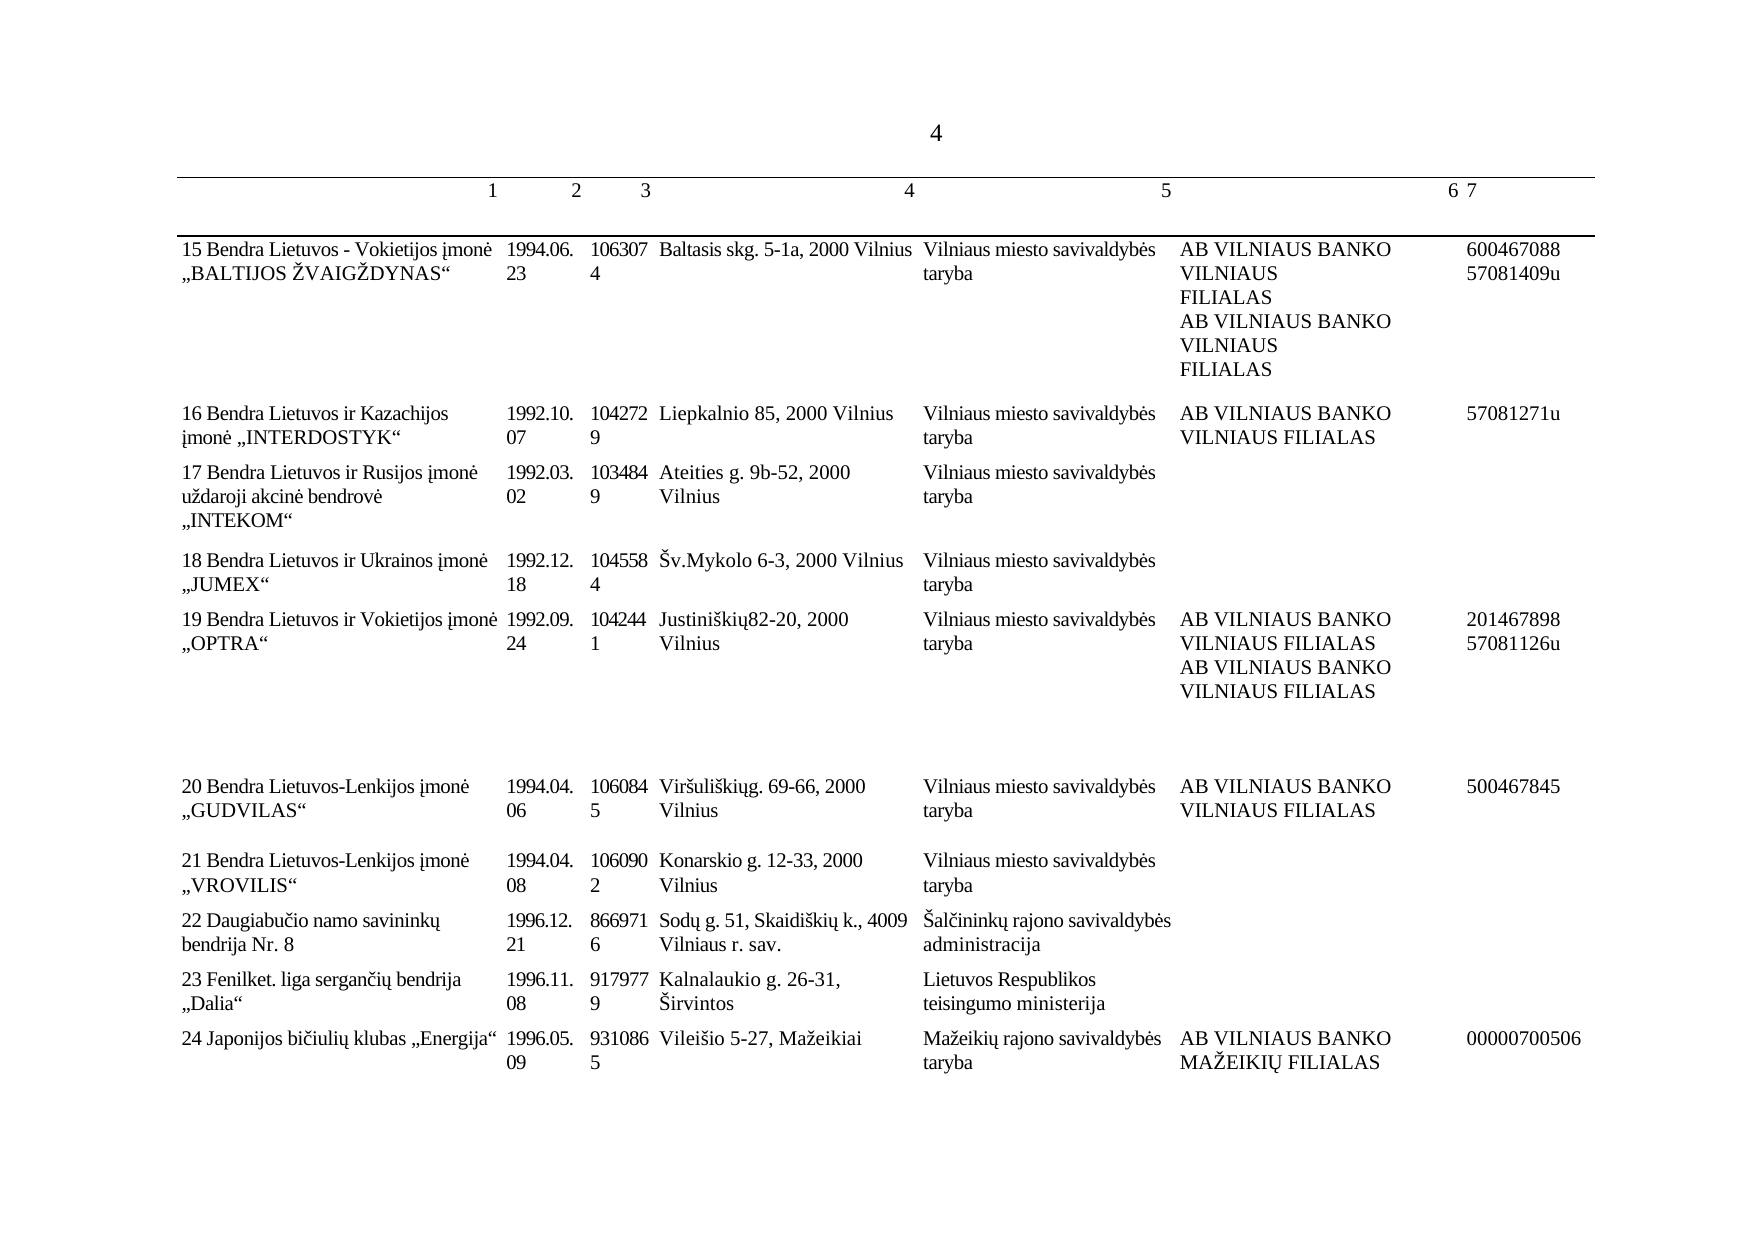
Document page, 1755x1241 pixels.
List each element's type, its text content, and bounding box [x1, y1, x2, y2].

table_cell [1462, 849, 1595, 907]
table_header 1 [177, 178, 502, 235]
table_cell 57081271u [1462, 401, 1595, 460]
table_cell [1462, 548, 1595, 607]
table_cell AB VILNIAUS BANKO MAŽEIKIŲ FILIALAS [1175, 1026, 1462, 1085]
table_cell 24 Japonijos bičiulių klubas „Energija“ [177, 1026, 502, 1085]
table_cell Vilniaus miesto savivaldybės taryba [919, 607, 1175, 774]
table_cell 201467898 57081126u [1462, 607, 1595, 774]
table_cell 8669716 [586, 908, 655, 967]
table_cell 23 Fenilket. liga sergančių bendrija „Dalia“ [177, 967, 502, 1026]
table_cell 1992.10.07 [502, 401, 586, 460]
table_cell Vileišio 5-27, Mažeikiai [655, 1026, 919, 1085]
table_cell AB VILNIAUS BANKO VILNIAUS FILIALAS AB VILNIAUS BANKO VILNIAUS FILIALAS [1175, 607, 1462, 774]
table_cell Vilniaus miesto savivaldybės taryba [919, 401, 1175, 460]
table_cell Mažeikių rajono savivaldybės taryba [919, 1026, 1175, 1085]
table_cell Viršuliškiųg. 69-66, 2000 Vilnius [655, 774, 919, 848]
table_cell Vilniaus miesto savivaldybės taryba [919, 548, 1175, 607]
table_cell 1996.05.09 [502, 1026, 586, 1085]
table_cell Sodų g. 51, Skaidiškių k., 4009 Vilniaus r. sav. [655, 908, 919, 967]
table_cell AB VILNIAUS BANKO VILNIAUS FILIALAS [1175, 774, 1462, 848]
table_cell 1992.12.18 [502, 548, 586, 607]
table_cell Šv.Mykolo 6-3, 2000 Vilnius [655, 548, 919, 607]
table_cell 1994.04.06 [502, 774, 586, 848]
table_cell Vilniaus miesto savivaldybės taryba [919, 237, 1175, 401]
table_cell Šalčininkų rajono savivaldybės administracija [919, 908, 1175, 967]
table_cell Justiniškių82-20, 2000 Vilnius [655, 607, 919, 774]
table_cell 20 Bendra Lietuvos-Lenkijos įmonė „GUDVILAS“ [177, 774, 502, 848]
table_cell 1996.12.21 [502, 908, 586, 967]
table_cell 1034849 [586, 460, 655, 548]
table_cell 1060902 [586, 849, 655, 907]
table_cell 1042441 [586, 607, 655, 774]
table_cell Vilniaus miesto savivaldybės taryba [919, 849, 1175, 907]
table_cell [1462, 908, 1595, 967]
table_cell 1060845 [586, 774, 655, 848]
table_cell 16 Bendra Lietuvos ir Kazachijos įmonė „INTERDOSTYK“ [177, 401, 502, 460]
table_header 5 [919, 178, 1175, 235]
table_header 2 [502, 178, 586, 235]
table_cell 9179779 [586, 967, 655, 1026]
table_cell 9310865 [586, 1026, 655, 1085]
table_cell 17 Bendra Lietuvos ir Rusijos įmonė uždaroji akcinė bendrovė „INTEKOM“ [177, 460, 502, 548]
table_cell [1175, 460, 1462, 548]
table_cell [1175, 908, 1462, 967]
table_cell Konarskio g. 12-33, 2000 Vilnius [655, 849, 919, 907]
table_cell Kalnalaukio g. 26-31, Širvintos [655, 967, 919, 1026]
table_cell [1175, 967, 1462, 1026]
table_cell [1175, 849, 1462, 907]
table_cell AB VILNIAUS BANKO VILNIAUS FILIALAS AB VILNIAUS BANKO VILNIAUS FILIALAS [1175, 237, 1462, 401]
table_cell 21 Bendra Lietuvos-Lenkijos įmonė „VROVILIS“ [177, 849, 502, 907]
table_cell 1992.03.02 [502, 460, 586, 548]
table_cell 1045584 [586, 548, 655, 607]
table_cell 1996.11.08 [502, 967, 586, 1026]
table_cell Lietuvos Respublikos teisingumo ministerija [919, 967, 1175, 1026]
table_header 6 [1175, 178, 1462, 235]
table_header 3 [586, 178, 655, 235]
table_cell 19 Bendra Lietuvos ir Vokietijos įmonė „OPTRA“ [177, 607, 502, 774]
table_cell 15 Bendra Lietuvos - Vokietijos įmonė „BALTIJOS ŽVAIGŽDYNAS“ [177, 237, 502, 401]
table_cell 1994.06.23 [502, 237, 586, 401]
table_cell 1042729 [586, 401, 655, 460]
table_header 4 [655, 178, 919, 235]
table_cell [1462, 967, 1595, 1026]
table_cell Baltasis skg. 5-1a, 2000 Vilnius [655, 237, 919, 401]
table_cell 18 Bendra Lietuvos ir Ukrainos įmonė „JUMEX“ [177, 548, 502, 607]
table_cell Vilniaus miesto savivaldybės taryba [919, 460, 1175, 548]
table_cell 1994.04.08 [502, 849, 586, 907]
table_cell AB VILNIAUS BANKO VILNIAUS FILIALAS [1175, 401, 1462, 460]
table_cell Liepkalnio 85, 2000 Vilnius [655, 401, 919, 460]
table_cell [1175, 548, 1462, 607]
table_cell [1462, 460, 1595, 548]
table_cell Ateities g. 9b-52, 2000 Vilnius [655, 460, 919, 548]
table_cell 1063074 [586, 237, 655, 401]
table_cell Vilniaus miesto savivaldybės taryba [919, 774, 1175, 848]
table_cell 00000700506 [1462, 1026, 1595, 1085]
table_header 7 [1462, 178, 1595, 235]
table_cell 22 Daugiabučio namo savininkų bendrija Nr. 8 [177, 908, 502, 967]
table_cell 500467845 [1462, 774, 1595, 848]
table_cell 1992.09.24 [502, 607, 586, 774]
table_cell 600467088 57081409u [1462, 237, 1595, 401]
